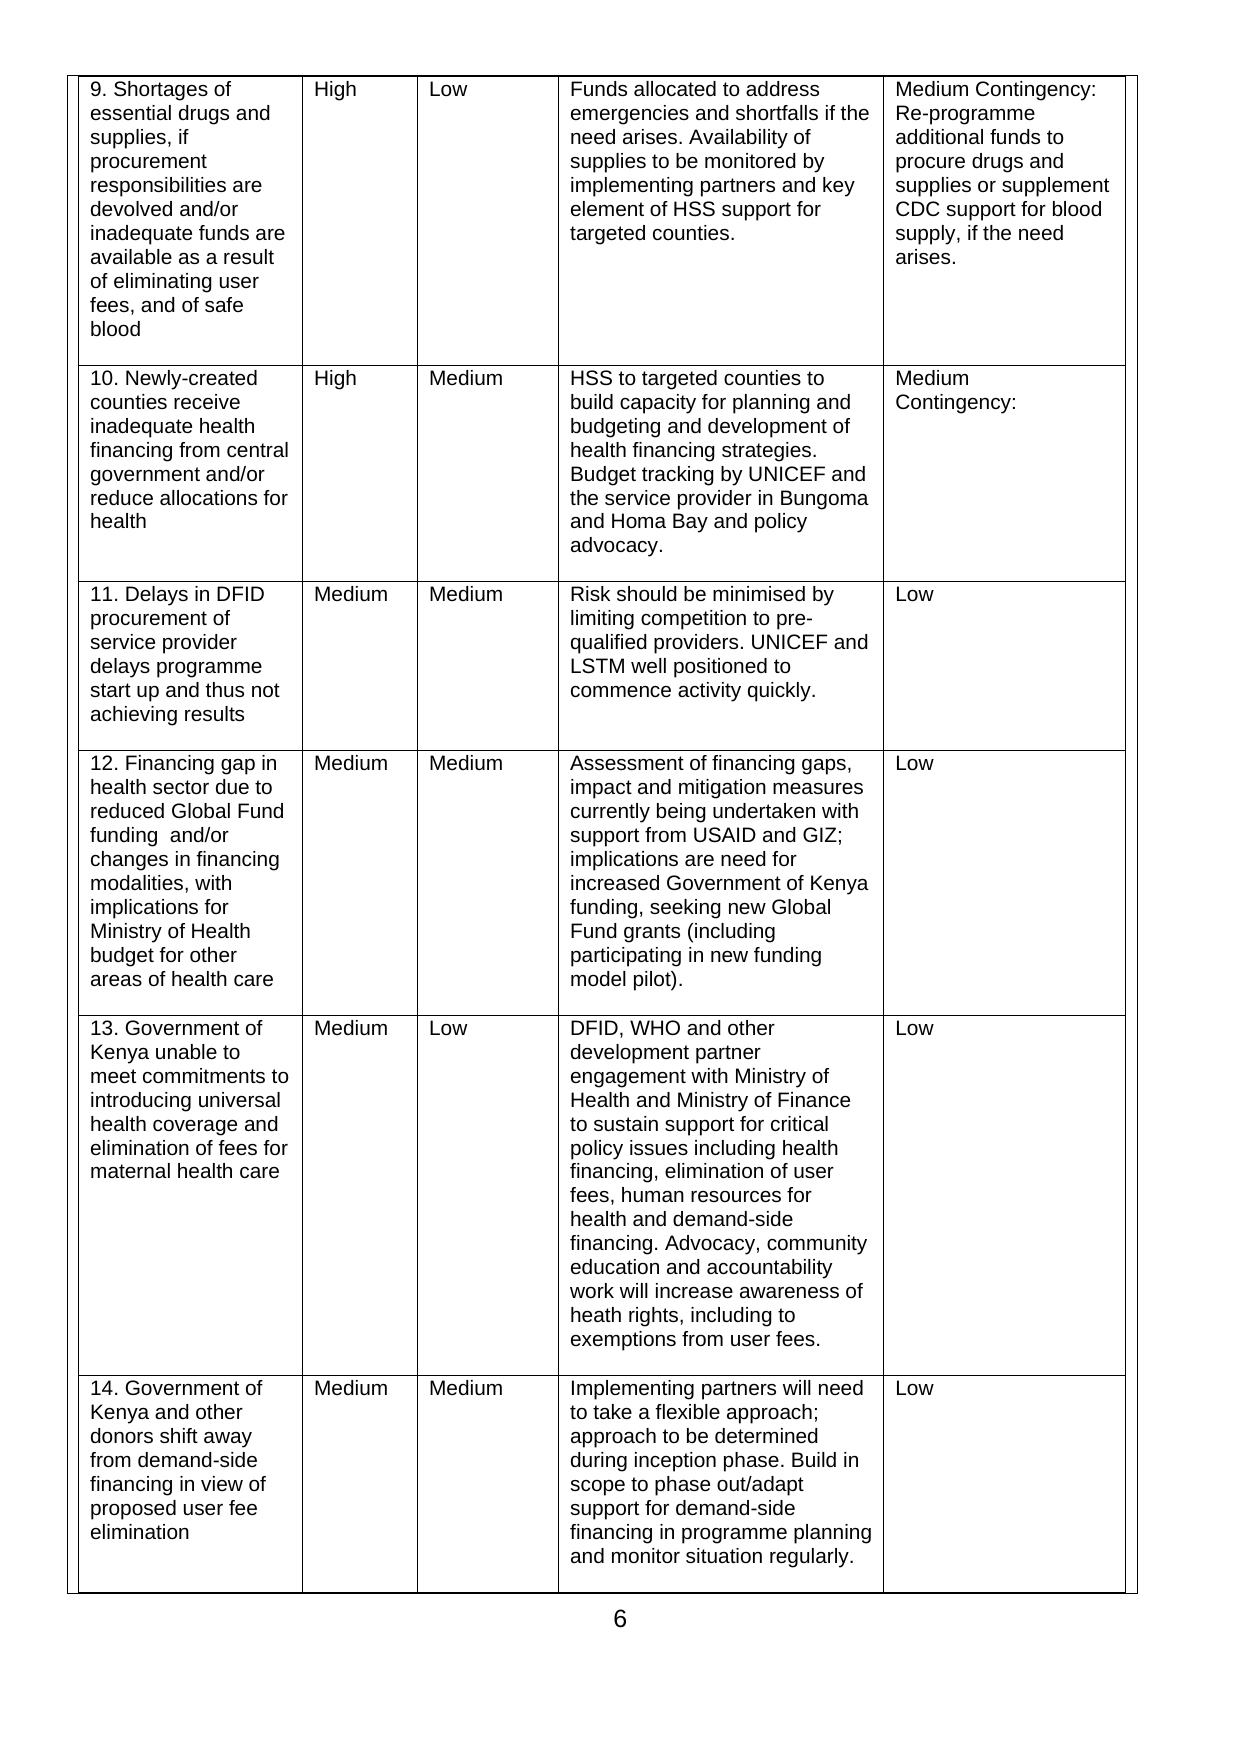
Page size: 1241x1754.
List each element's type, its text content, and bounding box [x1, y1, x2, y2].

table_cell Assessment of financing gaps, impact and mitigation measures currently being undertaken with support from USAID and GIZ; implications are need for increased Government of Kenya funding, seeking new Global Fund grants (including participating in new funding model pilot). [559, 751, 883, 1014]
table_cell Medium [303, 1016, 417, 1375]
table_cell Low [418, 77, 558, 364]
table_cell Medium [418, 751, 558, 1014]
table_cell 13. Government of Kenya unable to meet commitments to introducing universal health coverage and elimination of fees for maternal health care [79, 1016, 302, 1375]
table_cell Risk should be minimised by limiting competition to pre-qualified providers. UNICEF and LSTM well positioned to commence activity quickly. [559, 582, 883, 750]
table_cell Low [418, 1016, 558, 1375]
table_cell 14. Government of Kenya and other donors shift away from demand-side financing in view of proposed user fee elimination [79, 1376, 302, 1592]
table_cell Medium [303, 582, 417, 750]
table_cell Low [884, 582, 1125, 750]
table_cell Medium [418, 366, 558, 581]
table_cell Implementing partners will need to take a flexible approach; approach to be determined during inception phase. Build in scope to phase out/adapt support for demand-side financing in programme planning and monitor situation regularly. [559, 1376, 883, 1592]
table_cell Medium Contingency: Re-programme additional funds to procure drugs and supplies or supplement CDC support for blood supply, if the need arises. [884, 77, 1125, 364]
table_cell Medium [303, 1376, 417, 1592]
table_cell High [303, 366, 417, 581]
table_cell Medium [418, 1376, 558, 1592]
table_cell 10. Newly-created counties receive inadequate health financing from central government and/or reduce allocations for health [79, 366, 302, 581]
table_cell High [303, 77, 417, 364]
table_cell Funds allocated to address emergencies and shortfalls if the need arises. Availability of supplies to be monitored by implementing partners and key element of HSS support for targeted counties. [559, 77, 883, 364]
table_cell Low [884, 751, 1125, 1014]
table_cell HSS to targeted counties to build capacity for planning and budgeting and development of health financing strategies. Budget tracking by UNICEF and the service provider in Bungoma and Homa Bay and policy advocacy. [559, 366, 883, 581]
table_cell Medium [418, 582, 558, 750]
table_cell DFID, WHO and other development partner engagement with Ministry of Health and Ministry of Finance to sustain support for critical policy issues including health financing, elimination of user fees, human resources for health and demand-side financing. Advocacy, community education and accountability work will increase awareness of heath rights, including to exemptions from user fees. [559, 1016, 883, 1375]
table_cell 12. Financing gap in health sector due to reduced Global Fund funding and/or changes in financing modalities, with implications for Ministry of Health budget for other areas of health care [79, 751, 302, 1014]
table_cell Medium Contingency: [884, 366, 1125, 581]
table_cell Low [884, 1016, 1125, 1375]
table_cell 11. Delays in DFID procurement of service provider delays programme start up and thus not achieving results [79, 582, 302, 750]
table_cell Medium [303, 751, 417, 1014]
table_cell Low [884, 1376, 1125, 1592]
table_cell 9. Shortages of essential drugs and supplies, if procurement responsibilities are devolved and/or inadequate funds are available as a result of eliminating user fees, and of safe blood [79, 77, 302, 364]
